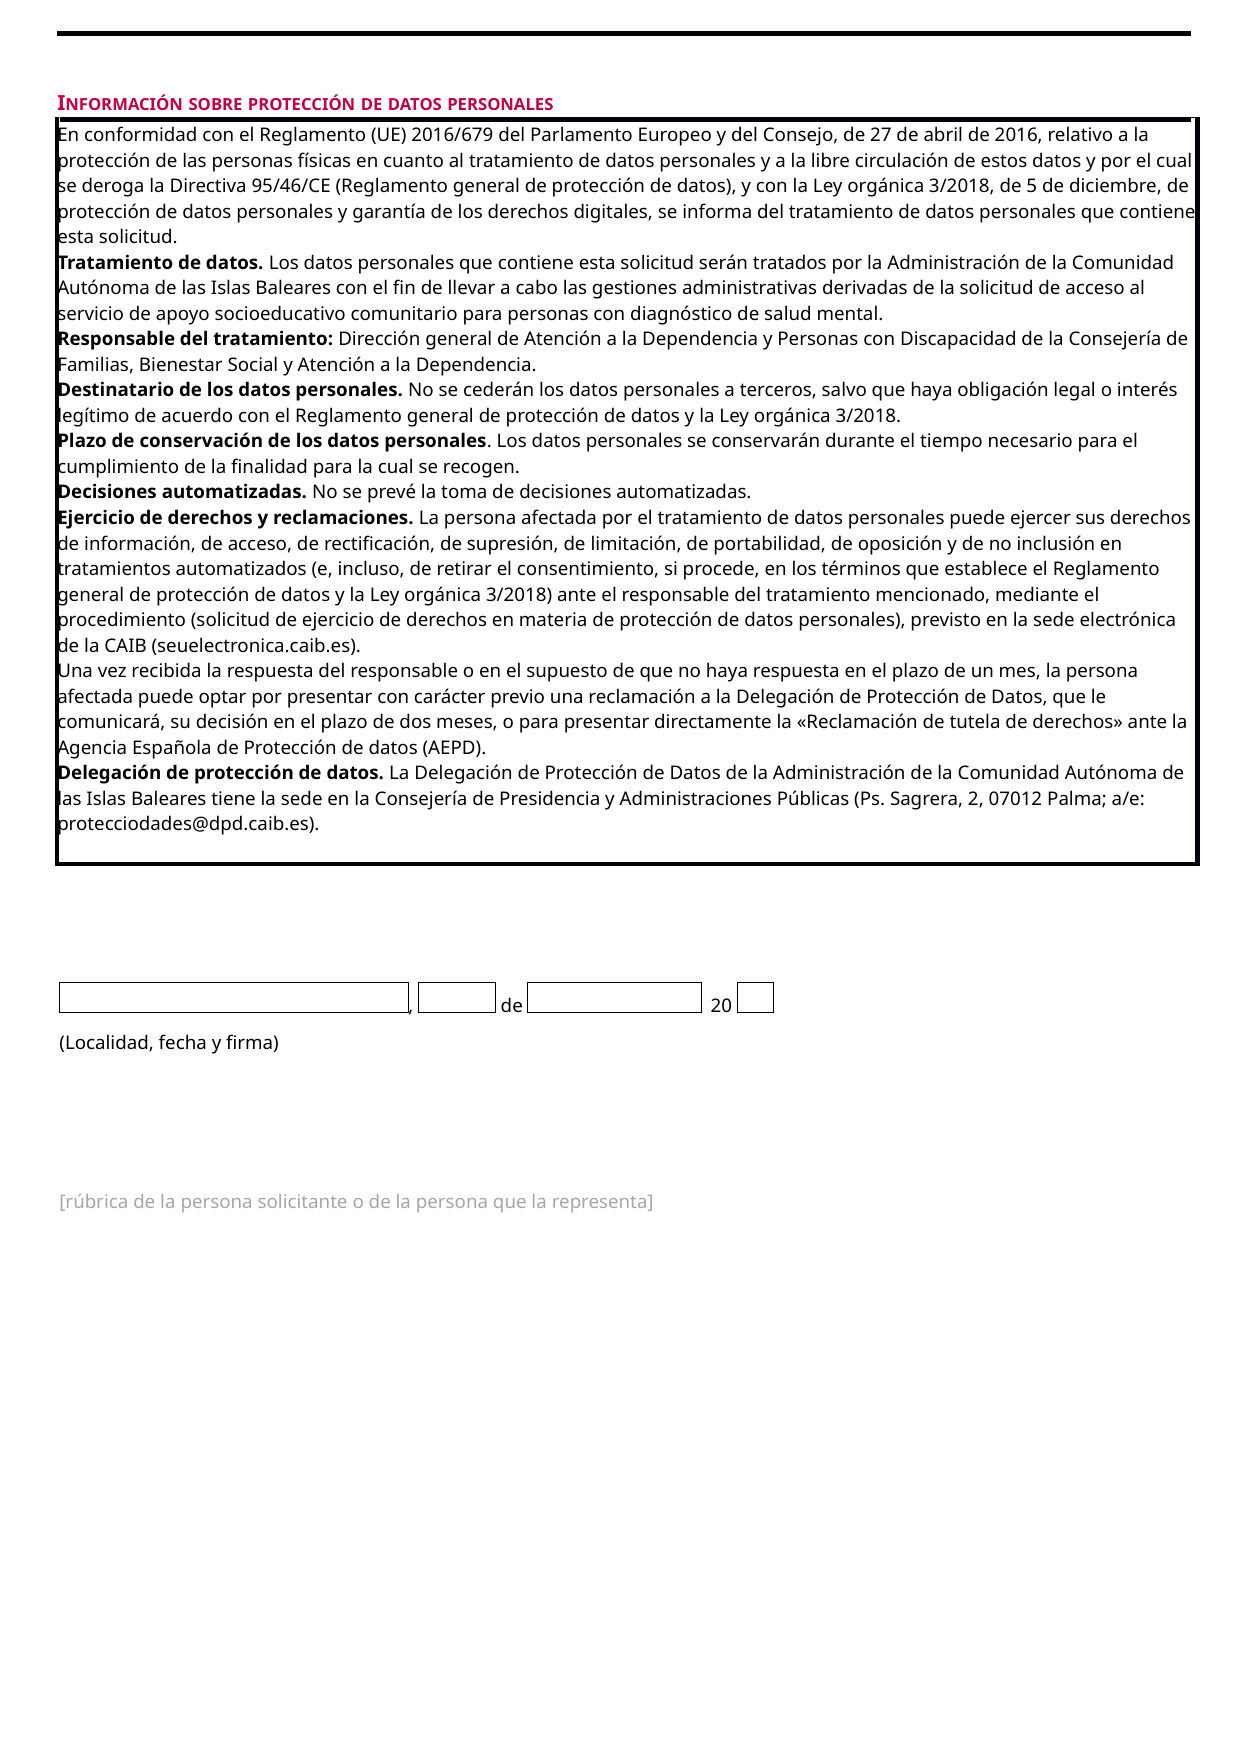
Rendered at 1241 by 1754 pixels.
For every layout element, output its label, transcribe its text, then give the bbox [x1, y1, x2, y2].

text (Localidad, fecha y firma) [59, 1029, 1181, 1054]
table_cell Información sobre protección de datos personales [57, 36, 1191, 117]
table_cell En conformidad con el Reglamento (UE) 2016/679 del Parlamento Europeo y del Consejo, de 27 de abril de 2016, relativo a la protección de las personas físicas en cuanto al tratamiento de datos personales y a la libre circulación de estos datos y por el cual se deroga la Directiva 95/46/CE (Reglamento general de protección de datos), y con la Ley orgánica 3/2018, de 5 de diciembre, de protección de datos personales y garantía de los derechos digitales, se informa del tratamiento de datos personales que contiene esta solicitud. Tratamiento de datos. Los datos personales que contiene esta solicitud serán tratados por la Administración de la Comunidad Autónoma de las Islas Baleares con el fin de llevar a cabo las gestiones administrativas derivadas de la solicitud de acceso al servicio de apoyo socioeducativo comunitario para personas con diagnóstico de salud mental. Responsable del tratamiento: Dirección general de Atención a la Dependencia y Personas con Discapacidad de la Consejería de Familias, Bienestar Social y Atención a la Dependencia. Destinatario de los datos personales. No se cederán los datos personales a terceros, salvo que haya obligación legal o interés legítimo de acuerdo con el Reglamento general de protección de datos y la Ley orgánica 3/2018. Plazo de conservación de los datos personales. Los datos personales se conservarán durante el tiempo necesario para el cumplimiento de la finalidad para la cual se recogen. Decisiones automatizadas. No se prevé la toma de decisiones automatizadas. Ejercicio de derechos y reclamaciones. La persona afectada por el tratamiento de datos personales puede ejercer sus derechos de información, de acceso, de rectificación, de supresión, de limitación, de portabilidad, de oposición y de no inclusión en tratamientos automatizados (e, incluso, de retirar el consentimiento, si procede, en los términos que establece el Reglamento general de protección de datos y la Ley orgánica 3/2018) ante el responsable del tratamiento mencionado, mediante el procedimiento (solicitud de ejercicio de derechos en materia de protección de datos personales), previsto en la sede electrónica de la CAIB (seuelectronica.caib.es). Una vez recibida la respuesta del responsable o en el supuesto de que no haya respuesta en el plazo de un mes, la persona afectada puede optar por presentar con carácter previo una reclamación a la Delegación de Protección de Datos, que le comunicará, su decisión en el plazo de dos meses, o para presentar directamente la «Reclamación de tutela de derechos» ante la Agencia Española de Protección de datos (AEPD). Delegación de protección de datos. La Delegación de Protección de Datos de la Administración de la Comunidad Autónoma de las Islas Baleares tiene la sede en la Consejería de Presidencia y Administraciones Públicas (Ps. Sagrera, 2, 07012 Palma; a/e: protecciodades@dpd.caib.es). [59, 118, 1195, 862]
text [rúbrica de la persona solicitante o de la persona que la representa] [59, 1188, 1181, 1213]
table_cell [1191, 31, 1197, 117]
text , de 20 [59, 982, 1181, 1017]
